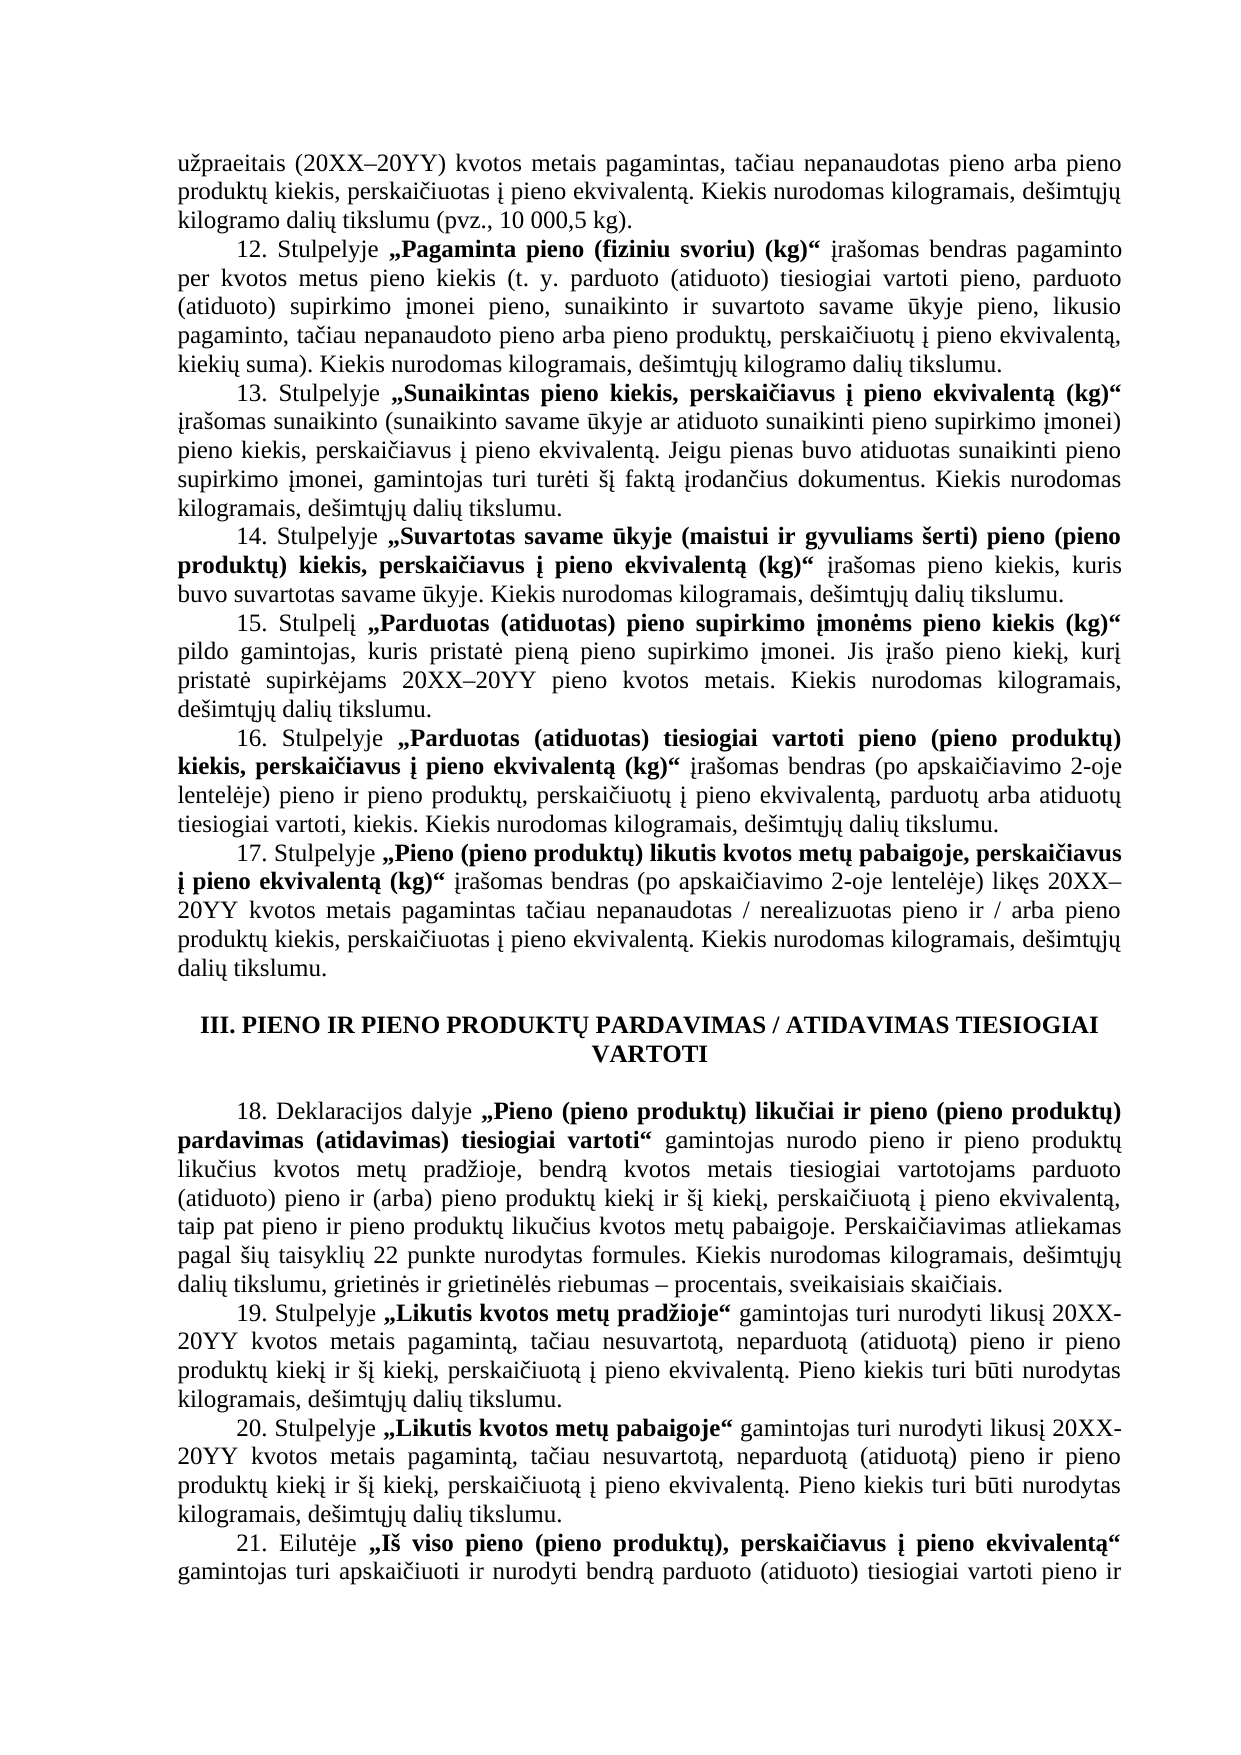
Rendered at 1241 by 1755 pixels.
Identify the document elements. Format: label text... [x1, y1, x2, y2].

text užpraeitais (20XX–20YY) kvotos metais pagamintas, tačiau nepanaudotas pieno arba pieno produktų kiekis, perskaičiuotas į pieno ekvivalentą. Kiekis nurodomas kilogramais, dešimtųjų kilogramo dalių tikslumu (pvz., 10 000,5 kg). [177, 148, 1122, 234]
text 21. Eilutėje „Iš viso pieno (pieno produktų), perskaičiavus į pieno ekvivalentą“ gamintojas turi apskaičiuoti ir nurodyti bendrą parduoto (atiduoto) tiesiogiai vartoti pieno ir [177, 1528, 1122, 1585]
text 13. Stulpelyje „Sunaikintas pieno kiekis, perskaičiavus į pieno ekvivalentą (kg)“ įrašomas sunaikinto (sunaikinto savame ūkyje ar atiduoto sunaikinti pieno supirkimo įmonei) pieno kiekis, perskaičiavus į pieno ekvivalentą. Jeigu pienas buvo atiduotas sunaikinti pieno supirkimo įmonei, gamintojas turi turėti šį faktą įrodančius dokumentus. Kiekis nurodomas kilogramais, dešimtųjų dalių tikslumu. [177, 378, 1122, 521]
text 15. Stulpelį „Parduotas (atiduotas) pieno supirkimo įmonėms pieno kiekis (kg)“ pildo gamintojas, kuris pristatė pieną pieno supirkimo įmonei. Jis įrašo pieno kiekį, kurį pristatė supirkėjams 20XX–20YY pieno kvotos metais. Kiekis nurodomas kilogramais, dešimtųjų dalių tikslumu. [177, 608, 1122, 723]
text 14. Stulpelyje „Suvartotas savame ūkyje (maistui ir gyvuliams šerti) pieno (pieno produktų) kiekis, perskaičiavus į pieno ekvivalentą (kg)“ įrašomas pieno kiekis, kuris buvo suvartotas savame ūkyje. Kiekis nurodomas kilogramais, dešimtųjų dalių tikslumu. [177, 521, 1122, 608]
text 19. Stulpelyje „Likutis kvotos metų pradžioje“ gamintojas turi nurodyti likusį 20XX- 20YY kvotos metais pagamintą, tačiau nesuvartotą, neparduotą (atiduotą) pieno ir pieno produktų kiekį ir šį kiekį, perskaičiuotą į pieno ekvivalentą. Pieno kiekis turi būti nurodytas kilogramais, dešimtųjų dalių tikslumu. [177, 1298, 1122, 1413]
text 20. Stulpelyje „Likutis kvotos metų pabaigoje“ gamintojas turi nurodyti likusį 20XX- 20YY kvotos metais pagamintą, tačiau nesuvartotą, neparduotą (atiduotą) pieno ir pieno produktų kiekį ir šį kiekį, perskaičiuotą į pieno ekvivalentą. Pieno kiekis turi būti nurodytas kilogramais, dešimtųjų dalių tikslumu. [177, 1413, 1122, 1528]
text 16. Stulpelyje „Parduotas (atiduotas) tiesiogiai vartoti pieno (pieno produktų) kiekis, perskaičiavus į pieno ekvivalentą (kg)“ įrašomas bendras (po apskaičiavimo 2-oje lentelėje) pieno ir pieno produktų, perskaičiuotų į pieno ekvivalentą, parduotų arba atiduotų tiesiogiai vartoti, kiekis. Kiekis nurodomas kilogramais, dešimtųjų dalių tikslumu. [177, 723, 1122, 838]
text III. PIENO IR PIENO PRODUKTŲ PARDAVIMAS / ATIDAVIMAS TIESIOGIAI VARTOTI [177, 1010, 1122, 1068]
text 18. Deklaracijos dalyje „Pieno (pieno produktų) likučiai ir pieno (pieno produktų) pardavimas (atidavimas) tiesiogiai vartoti“ gamintojas nurodo pieno ir pieno produktų likučius kvotos metų pradžioje, bendrą kvotos metais tiesiogiai vartotojams parduoto (atiduoto) pieno ir (arba) pieno produktų kiekį ir šį kiekį, perskaičiuotą į pieno ekvivalentą, taip pat pieno ir pieno produktų likučius kvotos metų pabaigoje. Perskaičiavimas atliekamas pagal šių taisyklių 22 punkte nurodytas formules. Kiekis nurodomas kilogramais, dešimtųjų dalių tikslumu, grietinės ir grietinėlės riebumas – procentais, sveikaisiais skaičiais. [177, 1096, 1122, 1298]
text 12. Stulpelyje „Pagaminta pieno (fiziniu svoriu) (kg)“ įrašomas bendras pagaminto per kvotos metus pieno kiekis (t. y. parduoto (atiduoto) tiesiogiai vartoti pieno, parduoto (atiduoto) supirkimo įmonei pieno, sunaikinto ir suvartoto savame ūkyje pieno, likusio pagaminto, tačiau nepanaudoto pieno arba pieno produktų, perskaičiuotų į pieno ekvivalentą, kiekių suma). Kiekis nurodomas kilogramais, dešimtųjų kilogramo dalių tikslumu. [177, 234, 1122, 378]
text 17. Stulpelyje „Pieno (pieno produktų) likutis kvotos metų pabaigoje, perskaičiavus į pieno ekvivalentą (kg)“ įrašomas bendras (po apskaičiavimo 2-oje lentelėje) likęs 20XX–20YY kvotos metais pagamintas tačiau nepanaudotas / nerealizuotas pieno ir / arba pieno produktų kiekis, perskaičiuotas į pieno ekvivalentą. Kiekis nurodomas kilogramais, dešimtųjų dalių tikslumu. [177, 838, 1122, 981]
